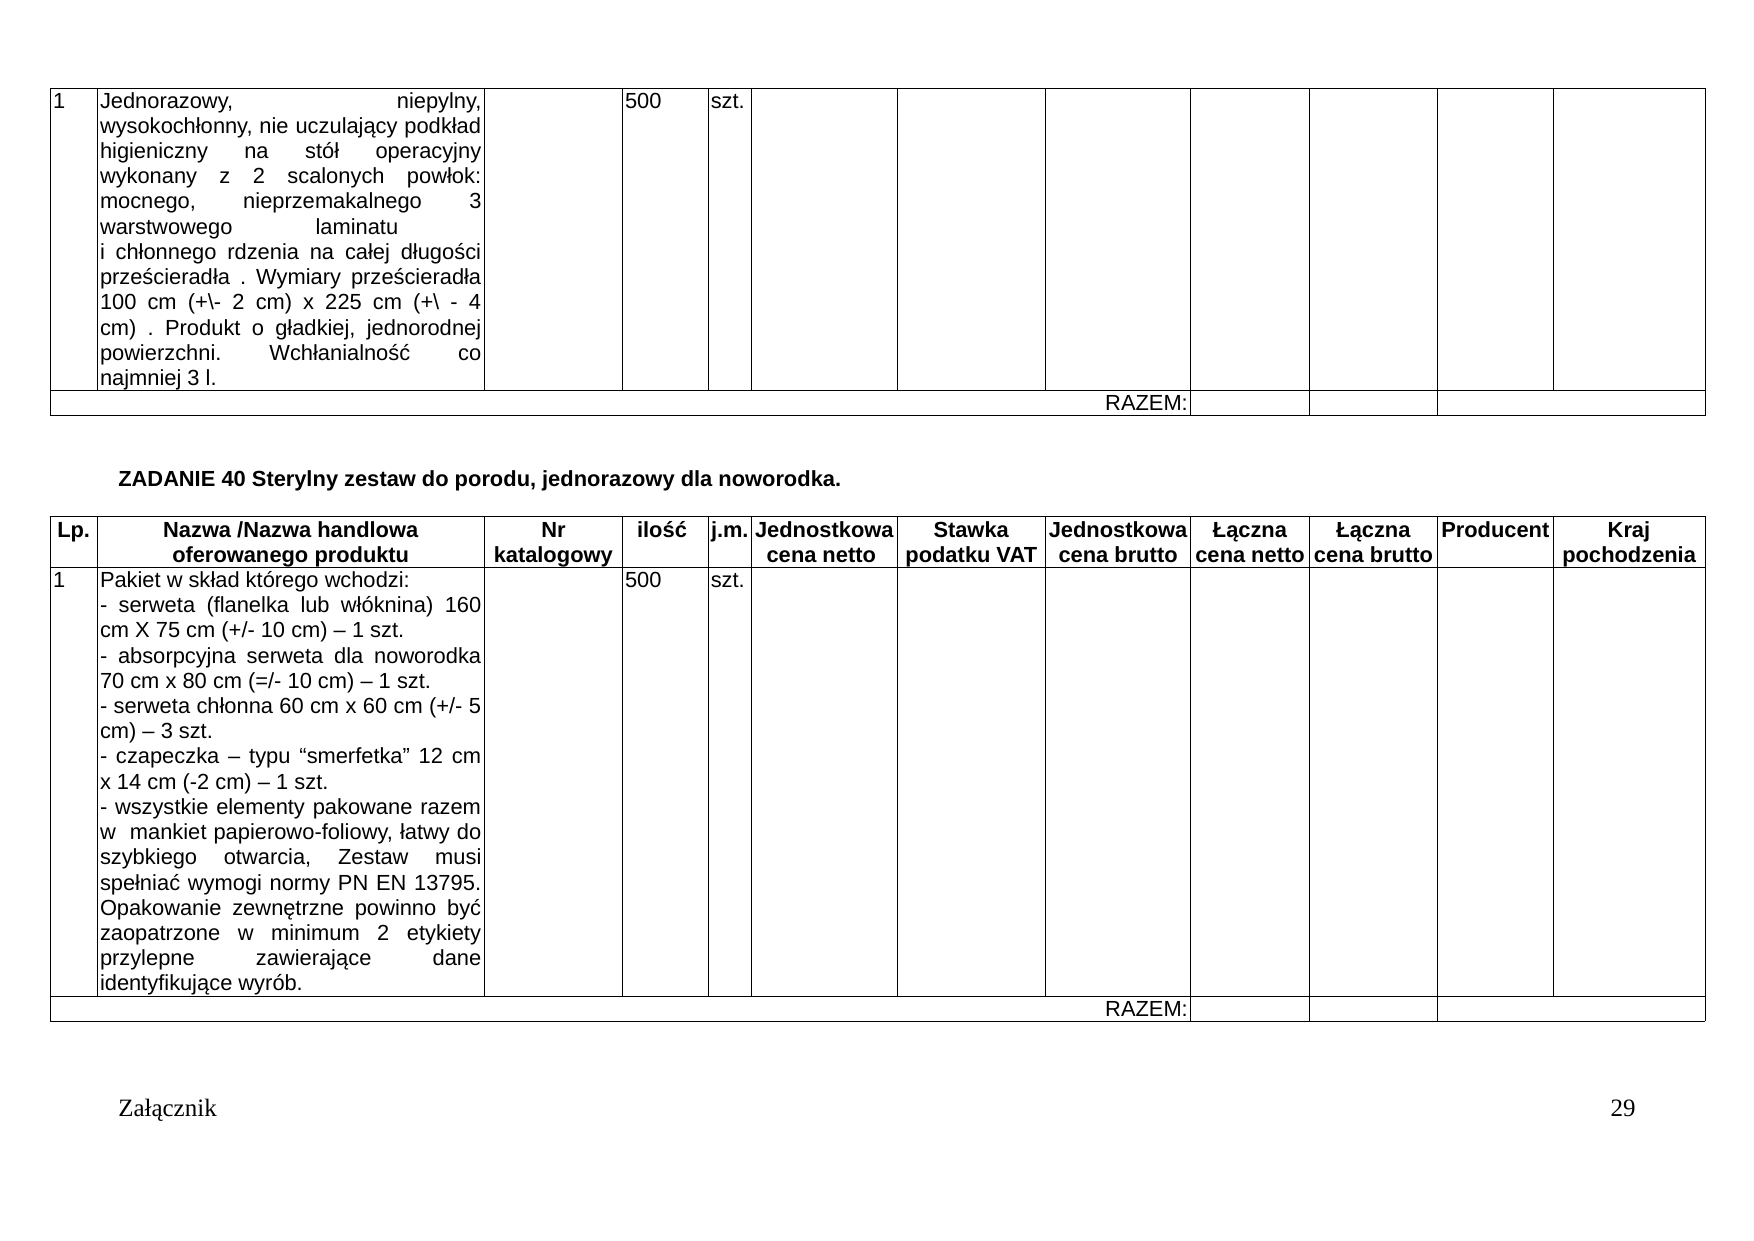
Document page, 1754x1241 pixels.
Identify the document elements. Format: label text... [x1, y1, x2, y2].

text ZADANIE 40 Sterylny zestaw do porodu, jednorazowy dla noworodka. [118, 466, 1636, 491]
table_header Stawka podatku VAT [898, 517, 1045, 567]
table_cell [1191, 568, 1309, 996]
table_cell RAZEM: [51, 391, 1190, 415]
table_cell [485, 568, 622, 996]
table_cell RAZEM: [51, 997, 1190, 1021]
table_cell [1191, 391, 1309, 415]
table_cell [1191, 89, 1309, 390]
table_header Producent [1438, 517, 1553, 567]
table_cell 1 [51, 568, 97, 996]
table_header Lp. [51, 517, 97, 567]
table_cell [1310, 997, 1437, 1021]
table_cell szt. [709, 89, 751, 390]
table_cell [1554, 89, 1705, 390]
table_header Kraj pochodzenia [1554, 517, 1705, 567]
table_cell [1438, 997, 1705, 1021]
table_cell [1438, 89, 1553, 390]
table_header Łączna cena brutto [1310, 517, 1437, 567]
table_header Nazwa /Nazwa handlowa oferowanego produktu [98, 517, 484, 567]
table_cell 500 [623, 89, 708, 390]
table_cell [1438, 391, 1705, 415]
table_header Łączna cena netto [1191, 517, 1309, 567]
table_cell [485, 89, 622, 390]
table_cell [1046, 89, 1190, 390]
table_cell [752, 568, 897, 996]
table_cell [1554, 568, 1705, 996]
table_header ilość [623, 517, 708, 567]
table_cell Jednorazowy, niepylny, wysokochłonny, nie uczulający podkład higieniczny na stół operacyjny wykonany z 2 scalonych powłok: mocnego, nieprzemakalnego 3 warstwowego laminatu i chłonnego rdzenia na całej długości prześcieradła . Wymiary prześcieradła 100 cm (+\- 2 cm) x 225 cm (+\ - 4 cm) . Produkt o gładkiej, jednorodnej powierzchni. Wchłanialność co najmniej 3 l. [98, 89, 484, 390]
table_cell [1438, 568, 1553, 996]
table_cell 1 [51, 89, 97, 390]
table_cell [1310, 568, 1437, 996]
table_header Jednostkowa cena brutto [1046, 517, 1190, 567]
table_cell [1046, 568, 1190, 996]
table_cell 500 [623, 568, 708, 996]
table_cell Pakiet w skład którego wchodzi: - serweta (flanelka lub włóknina) 160 cm X 75 cm (+/- 10 cm) – 1 szt. - absorpcyjna serweta dla noworodka 70 cm x 80 cm (=/- 10 cm) – 1 szt. - serweta chłonna 60 cm x 60 cm (+/- 5 cm) – 3 szt. - czapeczka – typu “smerfetka” 12 cm x 14 cm (-2 cm) – 1 szt. - wszystkie elementy pakowane razem w mankiet papierowo-foliowy, łatwy do szybkiego otwarcia, Zestaw musi spełniać wymogi normy PN EN 13795. Opakowanie zewnętrzne powinno być zaopatrzone w minimum 2 etykiety przylepne zawierające dane identyfikujące wyrób. [98, 568, 484, 996]
table_header j.m. [709, 517, 751, 567]
table_cell [1310, 89, 1437, 390]
table_header Nr katalogowy [485, 517, 622, 567]
table_cell szt. [709, 568, 751, 996]
table_cell [898, 568, 1045, 996]
table_cell [898, 89, 1045, 390]
table_cell [1310, 391, 1437, 415]
table_header Jednostkowa cena netto [752, 517, 897, 567]
table_cell [1191, 997, 1309, 1021]
table_cell [752, 89, 897, 390]
